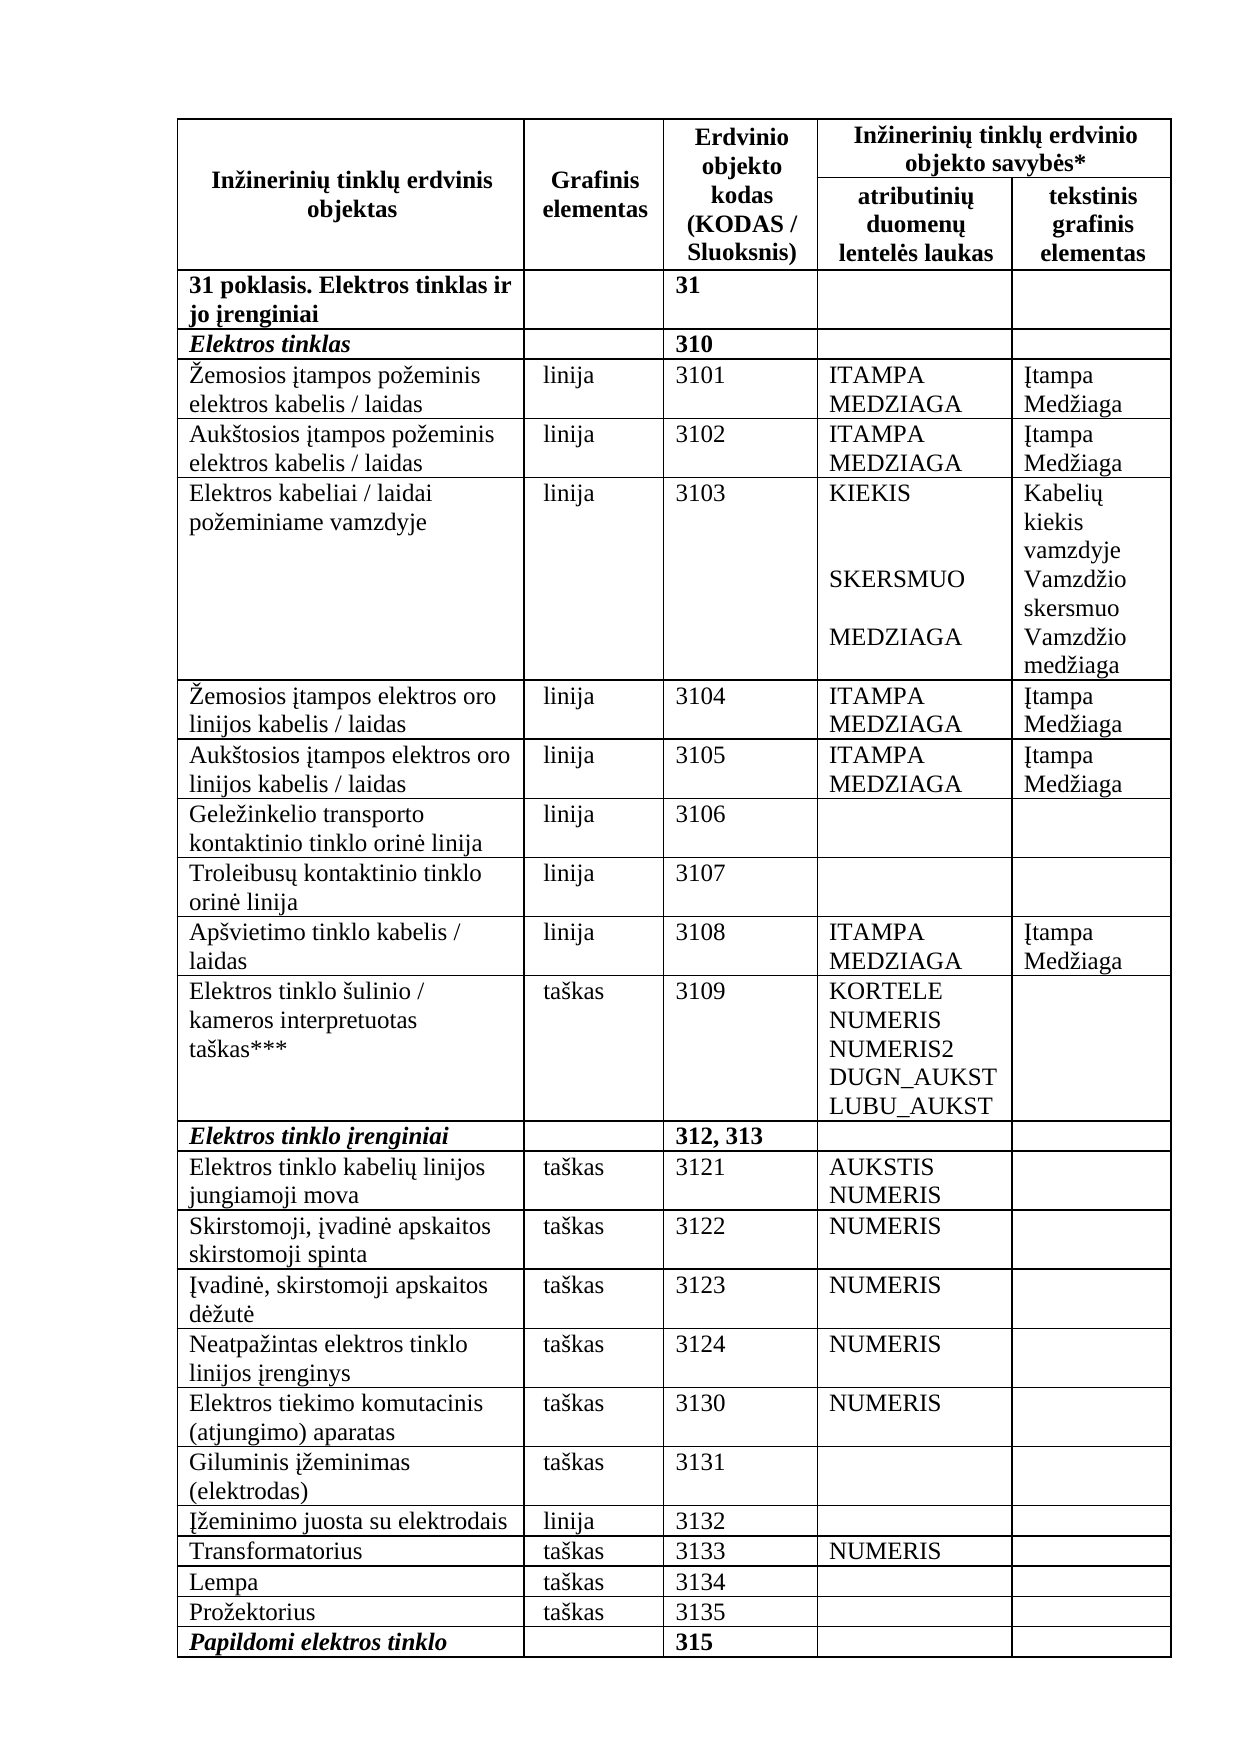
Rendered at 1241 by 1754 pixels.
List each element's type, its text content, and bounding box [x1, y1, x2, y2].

table_cell [1013, 330, 1170, 358]
table_cell [1013, 271, 1170, 328]
table_cell Elektros tinklas [178, 330, 523, 358]
table_cell 31 [664, 271, 817, 328]
table_cell Lempa [178, 1567, 523, 1596]
table_cell [525, 330, 663, 358]
table_cell [818, 1447, 1011, 1504]
table_cell 315 [664, 1627, 817, 1656]
table_cell [818, 858, 1011, 916]
table_cell Elektros kabeliai / laidai požeminiame vamzdyje [178, 478, 523, 679]
table_cell linija [525, 740, 663, 797]
table_cell [1013, 1329, 1170, 1386]
table_cell linija [525, 419, 663, 476]
table_cell 312, 313 [664, 1122, 817, 1150]
table_header Erdvinio objekto kodas (KODAS / Sluoksnis) [664, 120, 817, 269]
table_cell Transformatorius [178, 1537, 523, 1565]
table_cell tekstinis grafinis elementas [1013, 178, 1170, 269]
table_cell Elektros tiekimo komutacinis (atjungimo) aparatas [178, 1388, 523, 1446]
table_cell linija [525, 799, 663, 856]
table_cell Elektros tinklo įrenginiai [178, 1122, 523, 1150]
table_cell 3108 [664, 917, 817, 974]
table_cell [525, 271, 663, 328]
table_cell [1013, 1627, 1170, 1656]
table_cell Troleibusų kontaktinio tinklo orinė linija [178, 858, 523, 916]
table_cell Įtampa Medžiaga [1013, 419, 1170, 476]
table_header Inžinerinių tinklų erdvinis objektas [178, 120, 523, 269]
table_cell taškas [525, 1567, 663, 1596]
table_cell NUMERIS [818, 1211, 1011, 1268]
table_cell 3104 [664, 681, 817, 738]
table_cell NUMERIS [818, 1537, 1011, 1565]
table_cell [1013, 1447, 1170, 1504]
table_cell [1013, 1567, 1170, 1596]
table_cell linija [525, 1506, 663, 1535]
table_cell linija [525, 681, 663, 738]
table_cell atributinių duomenų lentelės laukas [818, 178, 1011, 269]
table_cell [1013, 799, 1170, 856]
table_cell [525, 1627, 663, 1656]
table_cell NUMERIS [818, 1388, 1011, 1446]
table_cell 3121 [664, 1152, 817, 1209]
table_cell [1013, 1597, 1170, 1626]
table_cell [1013, 1506, 1170, 1535]
table_cell Aukštosios įtampos požeminis elektros kabelis / laidas [178, 419, 523, 476]
table_cell 3132 [664, 1506, 817, 1535]
table_cell ITAMPA MedZiaga [818, 681, 1011, 738]
table_cell 3105 [664, 740, 817, 797]
table_cell 3123 [664, 1270, 817, 1327]
table_cell 3106 [664, 799, 817, 856]
table_cell 3107 [664, 858, 817, 916]
table_cell taškas [525, 1211, 663, 1268]
table_cell [818, 1567, 1011, 1596]
table_cell 3102 [664, 419, 817, 476]
table_cell 3122 [664, 1211, 817, 1268]
table_cell taškas [525, 1447, 663, 1504]
table_cell taškas [525, 1597, 663, 1626]
table_header Inžinerinių tinklų erdvinio objekto savybės* [818, 120, 1170, 177]
table_cell Aukštosios įtampos elektros oro linijos kabelis / laidas [178, 740, 523, 797]
table_cell [1013, 1388, 1170, 1446]
table_cell [818, 1506, 1011, 1535]
table_cell Kabelių kiekis vamzdyje Vamzdžio skersmuo Vamzdžio medžiaga [1013, 478, 1170, 679]
table_cell ITAMPA MedZiaga [818, 360, 1011, 417]
table_cell 31 poklasis. Elektros tinklas ir jo įrenginiai [178, 271, 523, 328]
table_cell [818, 1122, 1011, 1150]
table_cell Įtampa Medžiaga [1013, 740, 1170, 797]
table_cell 3134 [664, 1567, 817, 1596]
table_cell KIEKIS SKERSMUO medZiaga [818, 478, 1011, 679]
table_cell [525, 1122, 663, 1150]
table_cell Įvadinė, skirstomoji apskaitos dėžutė [178, 1270, 523, 1327]
table_cell ITAMPA MedZiaga [818, 917, 1011, 974]
table_cell Apšvietimo tinklo kabelis / laidas [178, 917, 523, 974]
table_cell ITAMPA MedZiaga [818, 740, 1011, 797]
table_cell Elektros tinklo kabelių linijos jungiamoji mova [178, 1152, 523, 1209]
table_cell Giluminis įžeminimas (elektrodas) [178, 1447, 523, 1504]
table_cell [1013, 1152, 1170, 1209]
table_cell linija [525, 917, 663, 974]
table_cell linija [525, 478, 663, 679]
table_cell [1013, 1122, 1170, 1150]
table_cell Prožektorius [178, 1597, 523, 1626]
table_cell taškas [525, 1388, 663, 1446]
table_cell linija [525, 858, 663, 916]
table_cell [1013, 1211, 1170, 1268]
table_cell [818, 1597, 1011, 1626]
table_cell 3135 [664, 1597, 817, 1626]
table_cell Papildomi elektros tinklo [178, 1627, 523, 1656]
table_cell [1013, 858, 1170, 916]
table_cell NUMERIS [818, 1329, 1011, 1386]
table_header Grafinis elementas [525, 120, 663, 269]
table_cell linija [525, 360, 663, 417]
table_cell Geležinkelio transporto kontaktinio tinklo orinė linija [178, 799, 523, 856]
table_cell Įtampa Medžiaga [1013, 681, 1170, 738]
table_cell Skirstomoji, įvadinė apskaitos skirstomoji spinta [178, 1211, 523, 1268]
table_cell Įžeminimo juosta su elektrodais [178, 1506, 523, 1535]
table_cell taškas [525, 976, 663, 1120]
table_cell 3133 [664, 1537, 817, 1565]
table_cell [1013, 1537, 1170, 1565]
table_cell taškas [525, 1537, 663, 1565]
table_cell Žemosios įtampos požeminis elektros kabelis / laidas [178, 360, 523, 417]
table_cell 3124 [664, 1329, 817, 1386]
table_cell Įtampa Medžiaga [1013, 917, 1170, 974]
table_cell NUMERIS [818, 1270, 1011, 1327]
table_cell taškas [525, 1152, 663, 1209]
table_cell [1013, 1270, 1170, 1327]
table_cell 3109 [664, 976, 817, 1120]
table_cell 3131 [664, 1447, 817, 1504]
table_cell [818, 330, 1011, 358]
table_cell 3103 [664, 478, 817, 679]
table_cell taškas [525, 1329, 663, 1386]
table_cell [818, 799, 1011, 856]
table_cell AUKSTIS NUMERIS [818, 1152, 1011, 1209]
table_cell Žemosios įtampos elektros oro linijos kabelis / laidas [178, 681, 523, 738]
table_cell Elektros tinklo šulinio / kameros interpretuotas taškas*** [178, 976, 523, 1120]
table_cell taškas [525, 1270, 663, 1327]
table_cell Įtampa Medžiaga [1013, 360, 1170, 417]
table_cell 3130 [664, 1388, 817, 1446]
table_cell ITAMPA MedZiaga [818, 419, 1011, 476]
table_cell Neatpažintas elektros tinklo linijos įrenginys [178, 1329, 523, 1386]
table_cell [1013, 976, 1170, 1120]
table_cell [818, 1627, 1011, 1656]
table_cell 310 [664, 330, 817, 358]
table_cell 3101 [664, 360, 817, 417]
table_cell [818, 271, 1011, 328]
table_cell KORTELE NUMERIS NUMERIS2 DUGN_AUKST LUBU_AUKST [818, 976, 1011, 1120]
